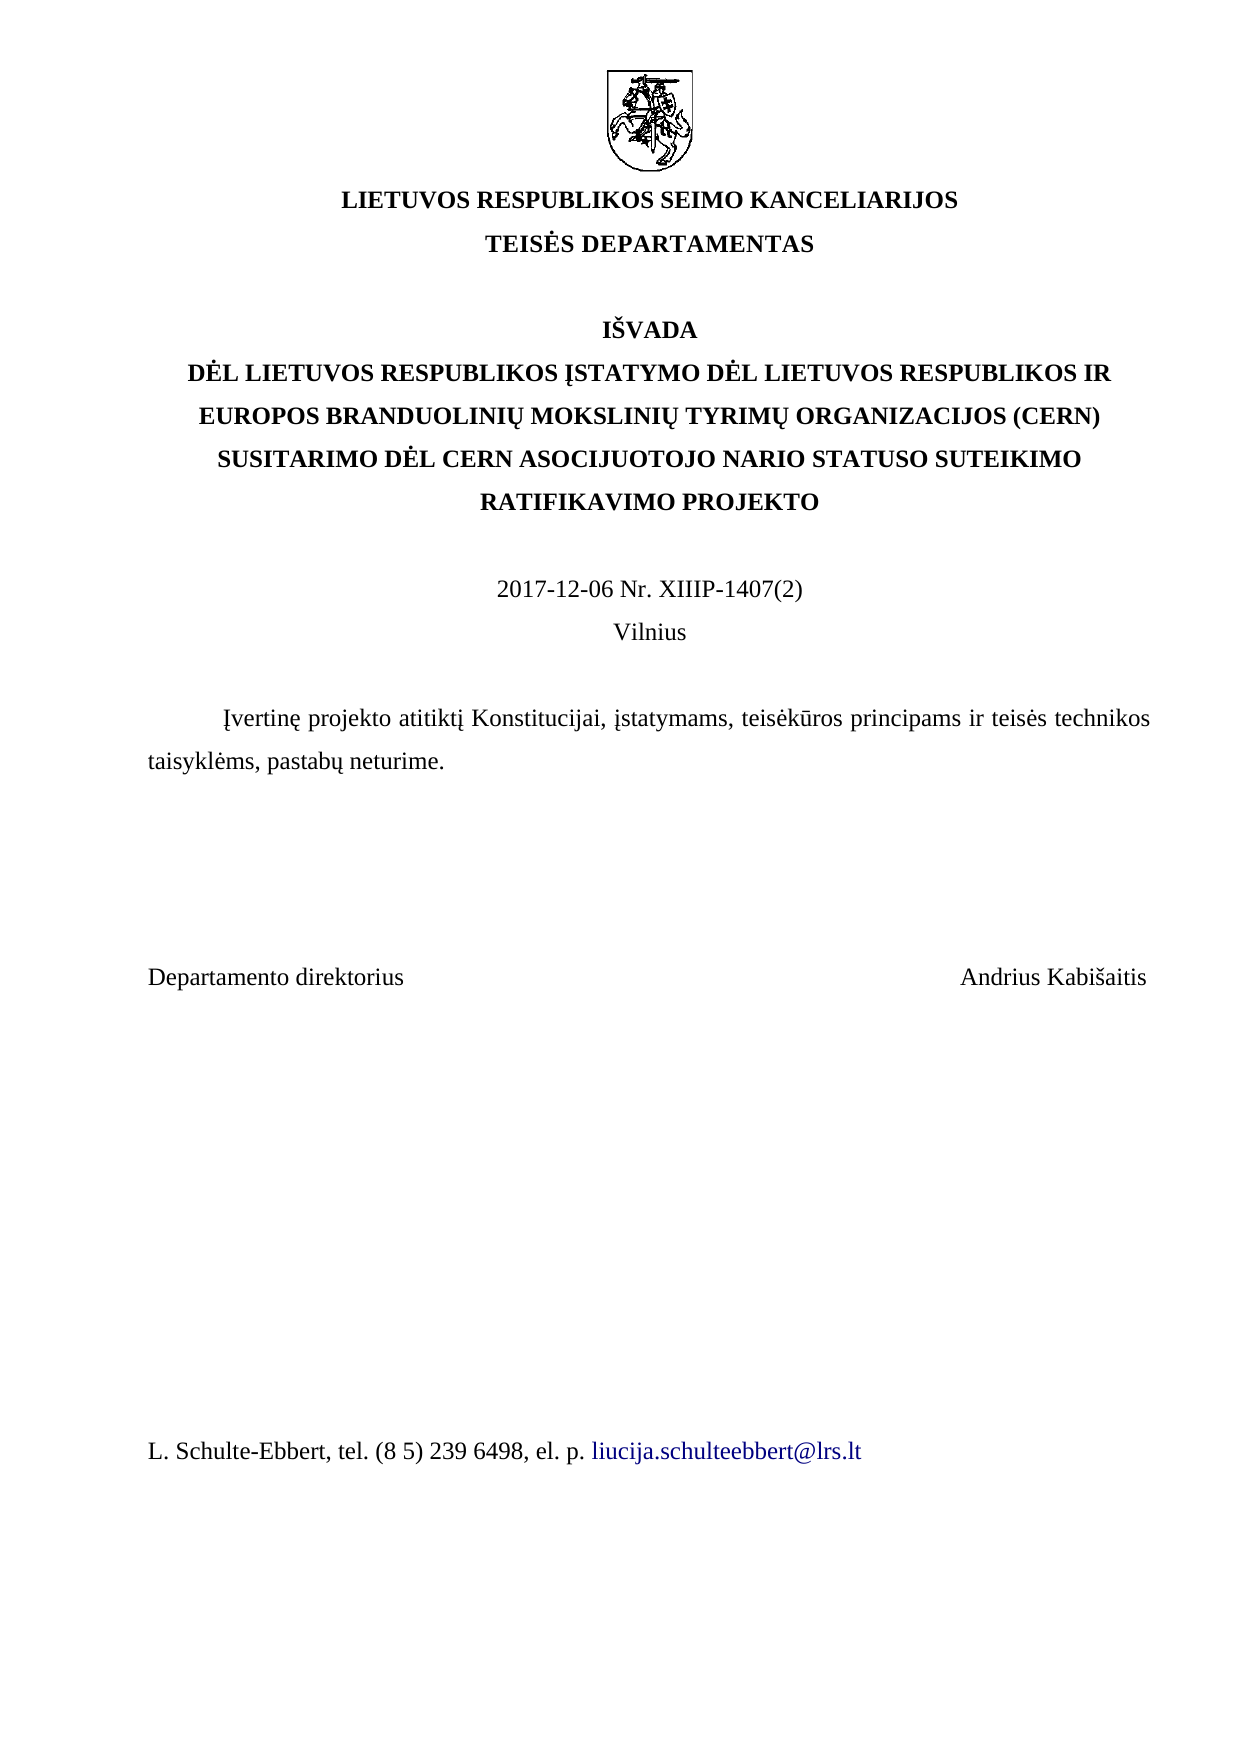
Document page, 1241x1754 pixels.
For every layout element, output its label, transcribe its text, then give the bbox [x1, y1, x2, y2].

text DĖL LIETUVOS RESPUBLIKOS ĮSTATYMO DĖL LIETUVOS RESPUBLIKOS IR EUROPOS BRANDUOLINIŲ MOKSLINIŲ TYRIMŲ ORGANIZACIJOS (CERN) SUSITARIMO DĖL CERN ASOCIJUOTOJO NARIO STATUSO SUTEIKIMO RATIFIKAVIMO PROJEKTO [148, 358, 1152, 516]
text Departamento direktorius Andrius Kabišaitis [148, 962, 1152, 991]
text TEISĖS DEPARTAMENTAS [148, 229, 1152, 257]
text Vilnius [148, 617, 1152, 646]
text 2017-12-06 Nr. XIIIP-1407(2) [148, 574, 1152, 602]
text LIETUVOS RESPUBLIKOS SEIMO KANCELIARIJOS [148, 186, 1152, 214]
text Įvertinę projekto atitiktį Konstitucijai, įstatymams, teisėkūros principams ir teisės technikos taisyklėms, pastabų neturime. [148, 703, 1152, 775]
text L. Schulte-Ebbert, tel. (8 5) 239 6498, el. p. liucija.schulteebbert@lrs.lt [148, 1436, 1152, 1465]
text IŠVADA [148, 315, 1152, 344]
